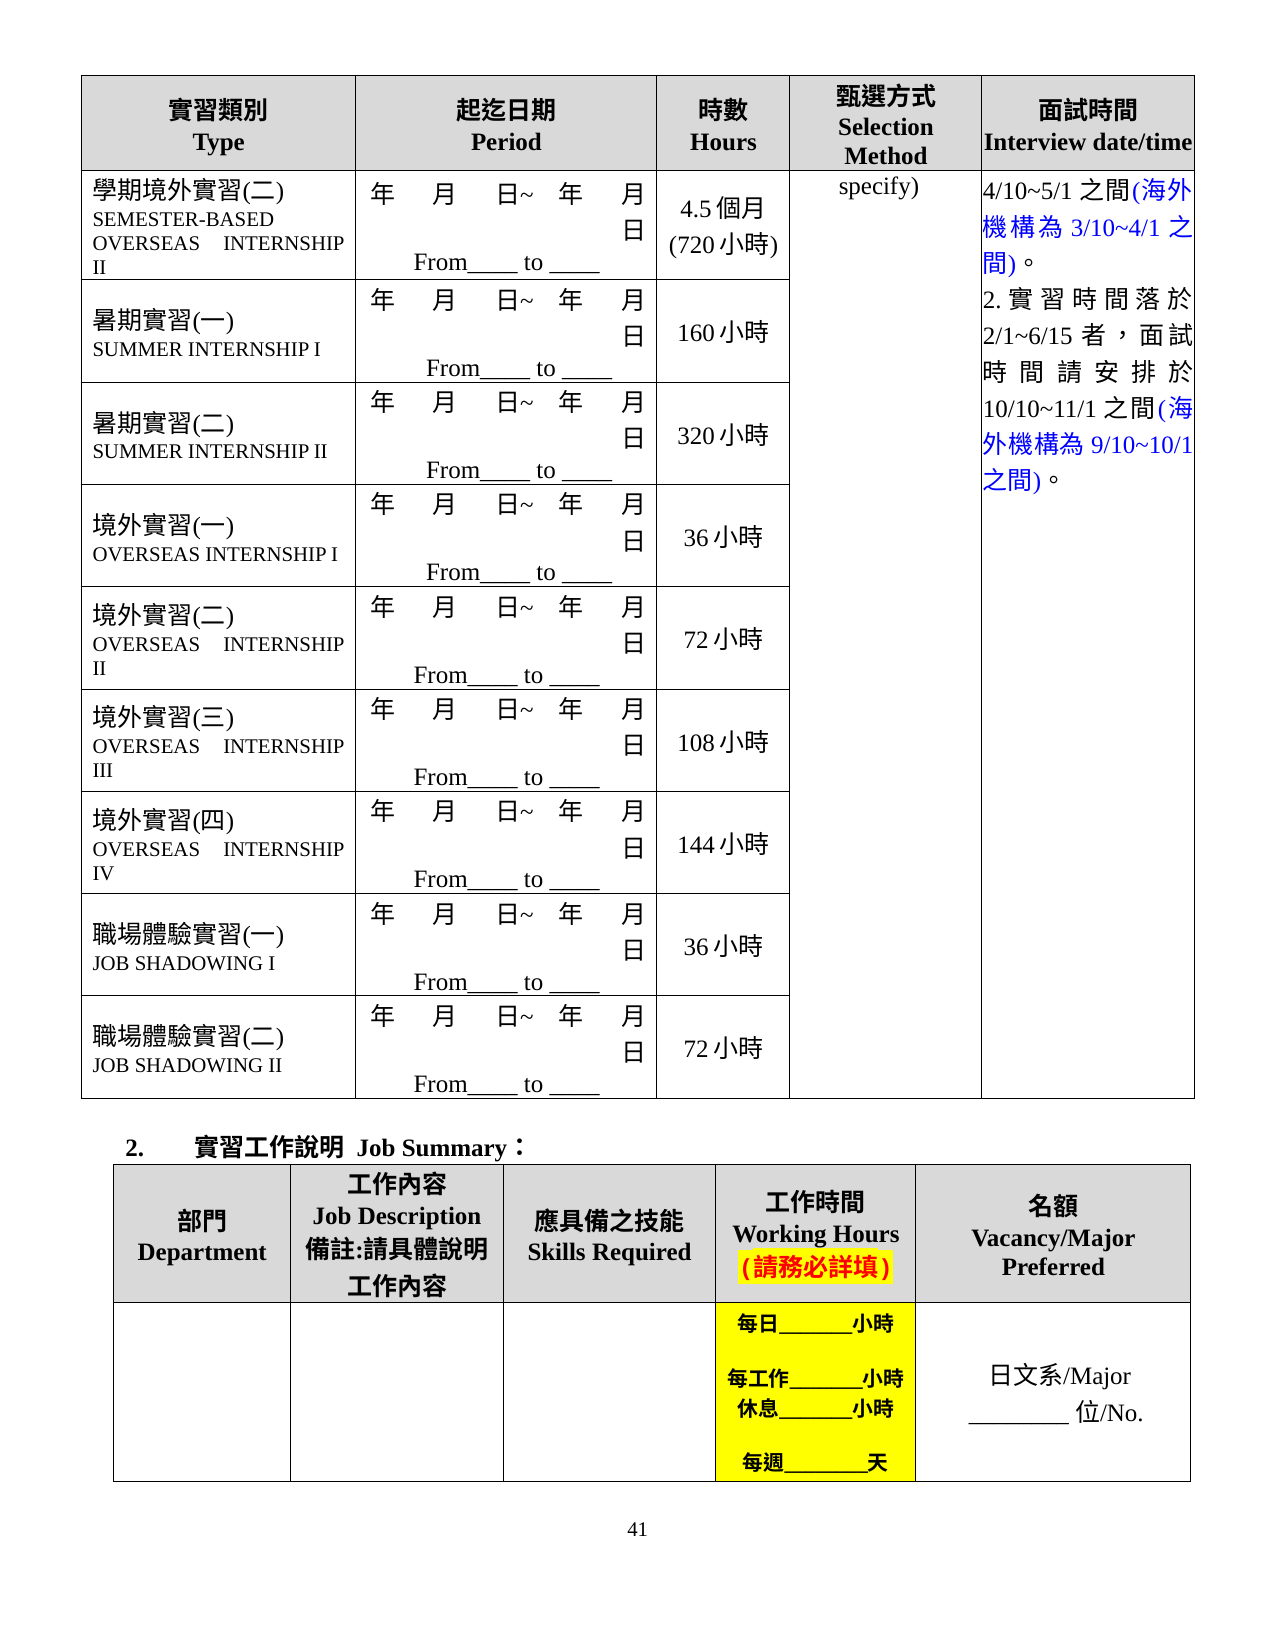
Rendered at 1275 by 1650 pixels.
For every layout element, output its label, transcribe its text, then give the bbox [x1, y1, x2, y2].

table_cell 年 月 日~ 年 月 日 From____ to ____ [356, 996, 656, 1098]
table_cell 年 月 日~ 年 月 日 From____ to ____ [356, 587, 656, 688]
table_cell 160小時 [657, 280, 789, 382]
table_cell 72小時 [657, 587, 789, 688]
table_header 應具備之技能 Skills Required [504, 1165, 715, 1302]
table_header 面試時間 Interview date/time [982, 76, 1194, 170]
table_cell [114, 1303, 290, 1481]
table_cell 4.5個月 (720小時) [657, 171, 789, 279]
table_cell 36小時 [657, 894, 789, 995]
table_cell 暑期實習(二) SUMMER INTERNSHIP II [82, 383, 355, 484]
table_cell 境外實習(四) OVERSEAS INTERNSHIP IV [82, 792, 355, 893]
table_cell 學期境外實習(二) SEMESTER-BASED OVERSEAS INTERNSHIP II [82, 171, 355, 279]
table_cell 職場體驗實習(二) JOB SHADOWING II [82, 996, 355, 1098]
table_cell 暑期實習(一) SUMMER INTERNSHIP I [82, 280, 355, 382]
table_cell 境外實習(一) OVERSEAS INTERNSHIP I [82, 485, 355, 586]
table_cell 每日_______小時 每工作_______小時休息_______小時 每週________天 [716, 1303, 915, 1481]
table_header 時數 Hours [657, 76, 789, 170]
table_cell 年 月 日~ 年 月 日 From____ to ____ [356, 792, 656, 893]
table_header 工作內容 Job Description 備註:請具體說明工作內容 [291, 1165, 503, 1302]
table_cell specify) [790, 171, 981, 1098]
table_cell 日文系/Major ________ 位/No. [916, 1303, 1190, 1481]
table_cell 境外實習(三) OVERSEAS INTERNSHIP III [82, 690, 355, 791]
table_cell 年 月 日~ 年 月 日 From____ to ____ [356, 894, 656, 995]
table_cell 4/10~5/1之間(海外機構為3/10~4/1之間)。 2.實習時間落於2/1~6/15者，面試時間請安排於10/10~11/1之間(海外機構為9/10~10/1之間)。 [982, 171, 1194, 1098]
table_cell 年 月 日~ 年 月 日 From____ to ____ [356, 171, 656, 279]
table_cell 72小時 [657, 996, 789, 1098]
table_cell 職場體驗實習(一) JOB SHADOWING I [82, 894, 355, 995]
table_cell 36小時 [657, 485, 789, 586]
table_cell 144小時 [657, 792, 789, 893]
table_cell [291, 1303, 503, 1481]
list 實習工作說明 Job Summary： [125, 1127, 1150, 1164]
table_header 起迄日期 Period [356, 76, 656, 170]
table_header 名額 Vacancy/Major Preferred [916, 1165, 1190, 1302]
table_cell 年 月 日~ 年 月 日 From____ to ____ [356, 690, 656, 791]
table_cell 境外實習(二) OVERSEAS INTERNSHIP II [82, 587, 355, 688]
table_cell [504, 1303, 715, 1481]
table_header 甄選方式 Selection Method [790, 76, 981, 170]
table_header 工作時間 Working Hours (請務必詳填) [716, 1165, 915, 1302]
table_header 實習類別 Type [82, 76, 355, 170]
table_cell 年 月 日~ 年 月 日 From____ to ____ [356, 383, 656, 484]
table_cell 年 月 日~ 年 月 日 From____ to ____ [356, 280, 656, 382]
table_cell 320小時 [657, 383, 789, 484]
table_header 部門 Department [114, 1165, 290, 1302]
table_cell 年 月 日~ 年 月 日 From____ to ____ [356, 485, 656, 586]
table_cell 108小時 [657, 690, 789, 791]
